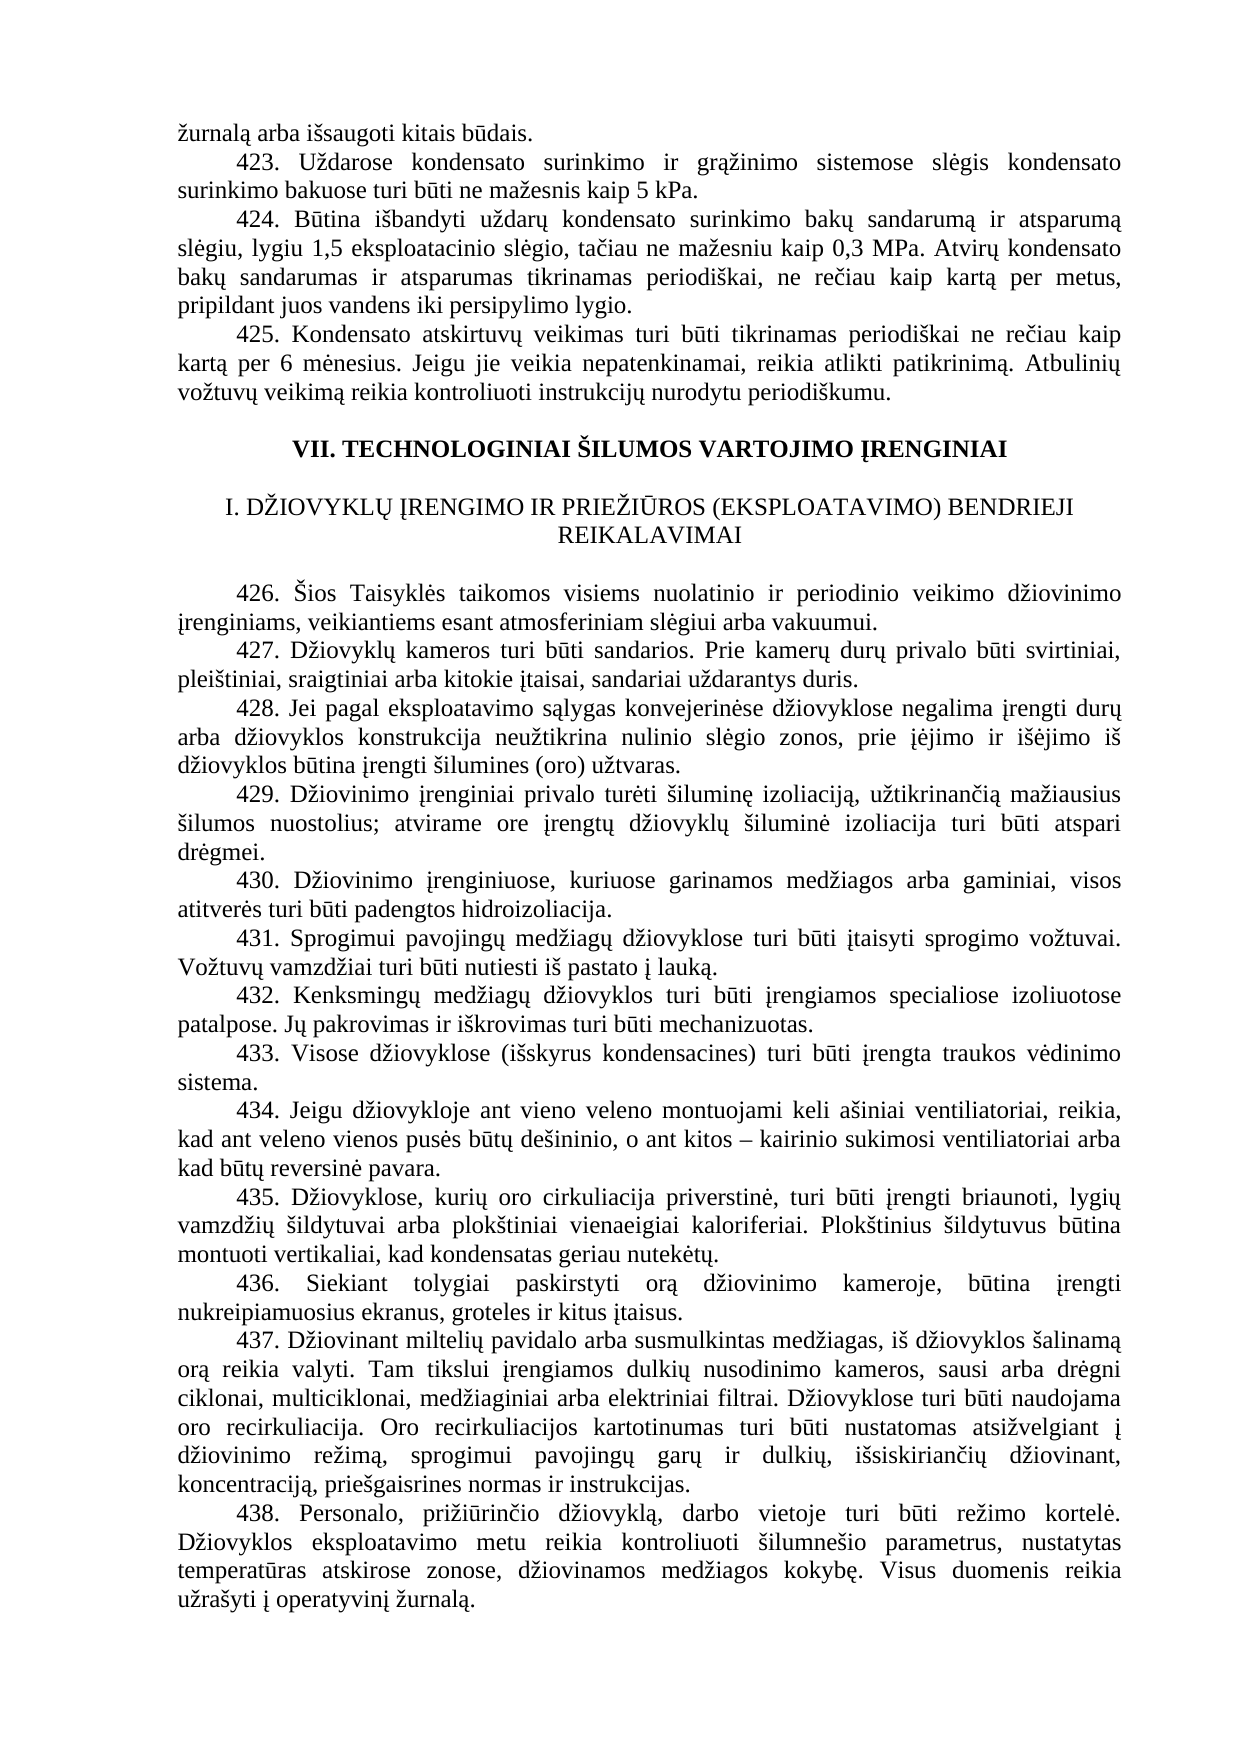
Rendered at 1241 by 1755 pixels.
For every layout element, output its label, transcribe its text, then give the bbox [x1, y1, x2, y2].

text 423. Uždarose kondensato surinkimo ir grąžinimo sistemose slėgis kondensato surinkimo bakuose turi būti ne mažesnis kaip 5 kPa. [177, 147, 1122, 204]
text VII. TECHNOLOGINIAI ŠILUMOS VARTOJIMO ĮRENGINIAI [177, 434, 1122, 463]
text žurnalą arba išsaugoti kitais būdais. [177, 118, 1122, 147]
text 429. Džiovinimo įrenginiai privalo turėti šiluminę izoliaciją, užtikrinančią mažiausius šilumos nuostolius; atvirame ore įrengtų džiovyklų šiluminė izoliacija turi būti atspari drėgmei. [177, 779, 1122, 866]
text 433. Visose džiovyklose (išskyrus kondensacines) turi būti įrengta traukos vėdinimo sistema. [177, 1038, 1122, 1096]
text 435. Džiovyklose, kurių oro cirkuliacija priverstinė, turi būti įrengti briaunoti, lygių vamzdžių šildytuvai arba plokštiniai vienaeigiai kaloriferiai. Plokštinius šildytuvus būtina montuoti vertikaliai, kad kondensatas geriau nutekėtų. [177, 1182, 1122, 1268]
text 425. Kondensato atskirtuvų veikimas turi būti tikrinamas periodiškai ne rečiau kaip kartą per 6 mėnesius. Jeigu jie veikia nepatenkinamai, reikia atlikti patikrinimą. Atbulinių vožtuvų veikimą reikia kontroliuoti instrukcijų nurodytu periodiškumu. [177, 319, 1122, 406]
text I. DŽIOVYKLŲ ĮRENGIMO IR PRIEŽIŪROS (EKSPLOATAVIMO) BENDRIEJI REIKALAVIMAI [177, 492, 1122, 549]
text 434. Jeigu džiovykloje ant vieno veleno montuojami keli ašiniai ventiliatoriai, reikia, kad ant veleno vienos pusės būtų dešininio, o ant kitos – kairinio sukimosi ventiliatoriai arba kad būtų reversinė pavara. [177, 1096, 1122, 1182]
text 430. Džiovinimo įrenginiuose, kuriuose garinamos medžiagos arba gaminiai, visos atitverės turi būti padengtos hidroizoliacija. [177, 866, 1122, 923]
text 424. Būtina išbandyti uždarų kondensato surinkimo bakų sandarumą ir atsparumą slėgiu, lygiu 1,5 eksploatacinio slėgio, tačiau ne mažesniu kaip 0,3 MPa. Atvirų kondensato bakų sandarumas ir atsparumas tikrinamas periodiškai, ne rečiau kaip kartą per metus, pripildant juos vandens iki persipylimo lygio. [177, 204, 1122, 319]
text 426. Šios Taisyklės taikomos visiems nuolatinio ir periodinio veikimo džiovinimo įrenginiams, veikiantiems esant atmosferiniam slėgiui arba vakuumui. [177, 578, 1122, 636]
text 437. Džiovinant miltelių pavidalo arba susmulkintas medžiagas, iš džiovyklos šalinamą orą reikia valyti. Tam tikslui įrengiamos dulkių nusodinimo kameros, sausi arba drėgni ciklonai, multiciklonai, medžiaginiai arba elektriniai filtrai. Džiovyklose turi būti naudojama oro recirkuliacija. Oro recirkuliacijos kartotinumas turi būti nustatomas atsižvelgiant į džiovinimo režimą, sprogimui pavojingų garų ir dulkių, išsiskiriančių džiovinant, koncentraciją, priešgaisrines normas ir instrukcijas. [177, 1326, 1122, 1498]
text 436. Siekiant tolygiai paskirstyti orą džiovinimo kameroje, būtina įrengti nukreipiamuosius ekranus, groteles ir kitus įtaisus. [177, 1268, 1122, 1326]
text 438. Personalo, prižiūrinčio džiovyklą, darbo vietoje turi būti režimo kortelė. Džiovyklos eksploatavimo metu reikia kontroliuoti šilumnešio parametrus, nustatytas temperatūras atskirose zonose, džiovinamos medžiagos kokybę. Visus duomenis reikia užrašyti į operatyvinį žurnalą. [177, 1498, 1122, 1613]
text 427. Džiovyklų kameros turi būti sandarios. Prie kamerų durų privalo būti svirtiniai, pleištiniai, sraigtiniai arba kitokie įtaisai, sandariai uždarantys duris. [177, 636, 1122, 693]
text 428. Jei pagal eksploatavimo sąlygas konvejerinėse džiovyklose negalima įrengti durų arba džiovyklos konstrukcija neužtikrina nulinio slėgio zonos, prie įėjimo ir išėjimo iš džiovyklos būtina įrengti šilumines (oro) užtvaras. [177, 693, 1122, 779]
text 431. Sprogimui pavojingų medžiagų džiovyklose turi būti įtaisyti sprogimo vožtuvai. Vožtuvų vamzdžiai turi būti nutiesti iš pastato į lauką. [177, 923, 1122, 981]
text 432. Kenksmingų medžiagų džiovyklos turi būti įrengiamos specialiose izoliuotose patalpose. Jų pakrovimas ir iškrovimas turi būti mechanizuotas. [177, 981, 1122, 1038]
